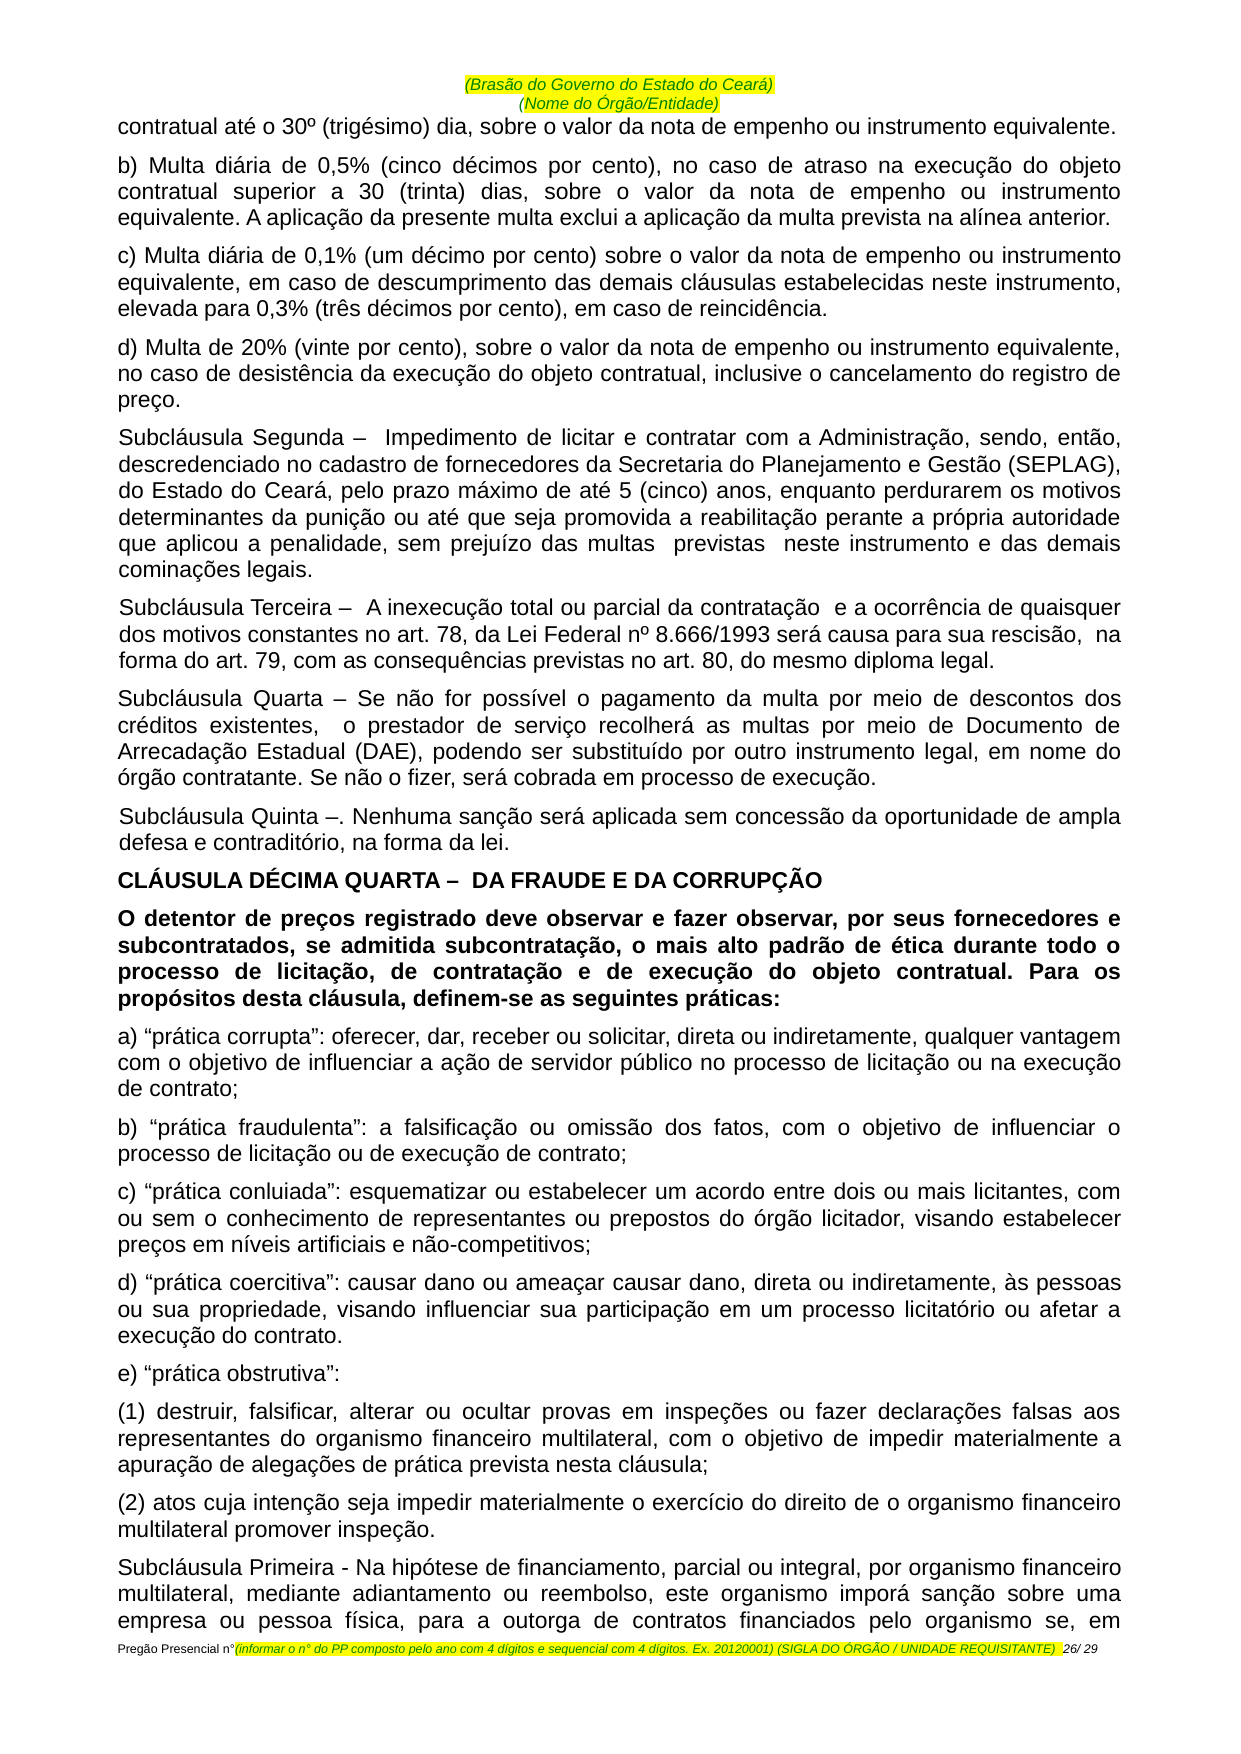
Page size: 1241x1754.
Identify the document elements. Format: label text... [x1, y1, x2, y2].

text b) “prática fraudulenta”: a falsificação ou omissão dos fatos, com o objetivo de influenciar o processo de licitação ou de execução de contrato; [117, 1114, 1122, 1166]
text contratual até o 30º (trigésimo) dia, sobre o valor da nota de empenho ou instrumento equivalente. [117, 113, 1122, 140]
text a) “prática corrupta”: oferecer, dar, receber ou solicitar, direta ou indiretamente, qualquer vantagem com o objetivo de influenciar a ação de servidor público no processo de licitação ou na execução de contrato; [117, 1023, 1122, 1102]
text Subcláusula Quarta – Se não for possível o pagamento da multa por meio de descontos dos créditos existentes, o prestador de serviço recolherá as multas por meio de Documento de Arrecadação Estadual (DAE), podendo ser substituído por outro instrumento legal, em nome do órgão contratante. Se não o fizer, será cobrada em processo de execução. [117, 685, 1122, 791]
text c) “prática conluiada”: esquematizar ou estabelecer um acordo entre dois ou mais licitantes, com ou sem o conhecimento de representantes ou prepostos do órgão licitador, visando estabelecer preços em níveis artificiais e não-competitivos; [117, 1178, 1122, 1257]
text Subcláusula Terceira – A inexecução total ou parcial da contratação e a ocorrência de quaisquer dos motivos constantes no art. 78, da Lei Federal nº 8.666/1993 será causa para sua rescisão, na forma do art. 79, com as consequências previstas no art. 80, do mesmo diploma legal. [119, 594, 1122, 673]
text O detentor de preços registrado deve observar e fazer observar, por seus fornecedores e subcontratados, se admitida subcontratação, o mais alto padrão de ética durante todo o processo de licitação, de contratação e de execução do objeto contratual. Para os propósitos desta cláusula, definem-se as seguintes práticas: [117, 905, 1122, 1011]
text b) Multa diária de 0,5% (cinco décimos por cento), no caso de atraso na execução do objeto contratual superior a 30 (trinta) dias, sobre o valor da nota de empenho ou instrumento equivalente. A aplicação da presente multa exclui a aplicação da multa prevista na alínea anterior. [117, 152, 1122, 231]
text Subcláusula Segunda – Impedimento de licitar e contratar com a Administração, sendo, então, descredenciado no cadastro de fornecedores da Secretaria do Planejamento e Gestão (SEPLAG), do Estado do Ceará, pelo prazo máximo de até 5 (cinco) anos, enquanto perdurarem os motivos determinantes da punição ou até que seja promovida a reabilitação perante a própria autoridade que aplicou a penalidade, sem prejuízo das multas previstas neste instrumento e das demais cominações legais. [118, 424, 1122, 582]
text e) “prática obstrutiva”: [117, 1360, 1122, 1386]
text (1) destruir, falsificar, alterar ou ocultar provas em inspeções ou fazer declarações falsas aos representantes do organismo financeiro multilateral, com o objetivo de impedir materialmente a apuração de alegações de prática prevista nesta cláusula; [117, 1398, 1122, 1477]
text Subcláusula Quinta –. Nenhuma sanção será aplicada sem concessão da oportunidade de ampla defesa e contraditório, na forma da lei. [119, 803, 1122, 855]
text CLÁUSULA DÉCIMA QUARTA – DA FRAUDE E DA CORRUPÇÃO [117, 867, 1122, 893]
text d) “prática coercitiva”: causar dano ou ameaçar causar dano, direta ou indiretamente, às pessoas ou sua propriedade, visando influenciar sua participação em um processo licitatório ou afetar a execução do contrato. [117, 1269, 1122, 1348]
text (2) atos cuja intenção seja impedir materialmente o exercício do direito de o organismo financeiro multilateral promover inspeção. [117, 1489, 1122, 1542]
text Subcláusula Primeira - Na hipótese de financiamento, parcial ou integral, por organismo financeiro multilateral, mediante adiantamento ou reembolso, este organismo imporá sanção sobre uma empresa ou pessoa física, para a outorga de contratos financiados pelo organismo se, em [117, 1554, 1122, 1633]
text c) Multa diária de 0,1% (um décimo por cento) sobre o valor da nota de empenho ou instrumento equivalente, em caso de descumprimento das demais cláusulas estabelecidas neste instrumento, elevada para 0,3% (três décimos por cento), em caso de reincidência. [117, 242, 1122, 322]
text d) Multa de 20% (vinte por cento), sobre o valor da nota de empenho ou instrumento equivalente, no caso de desistência da execução do objeto contratual, inclusive o cancelamento do registro de preço. [117, 333, 1122, 412]
